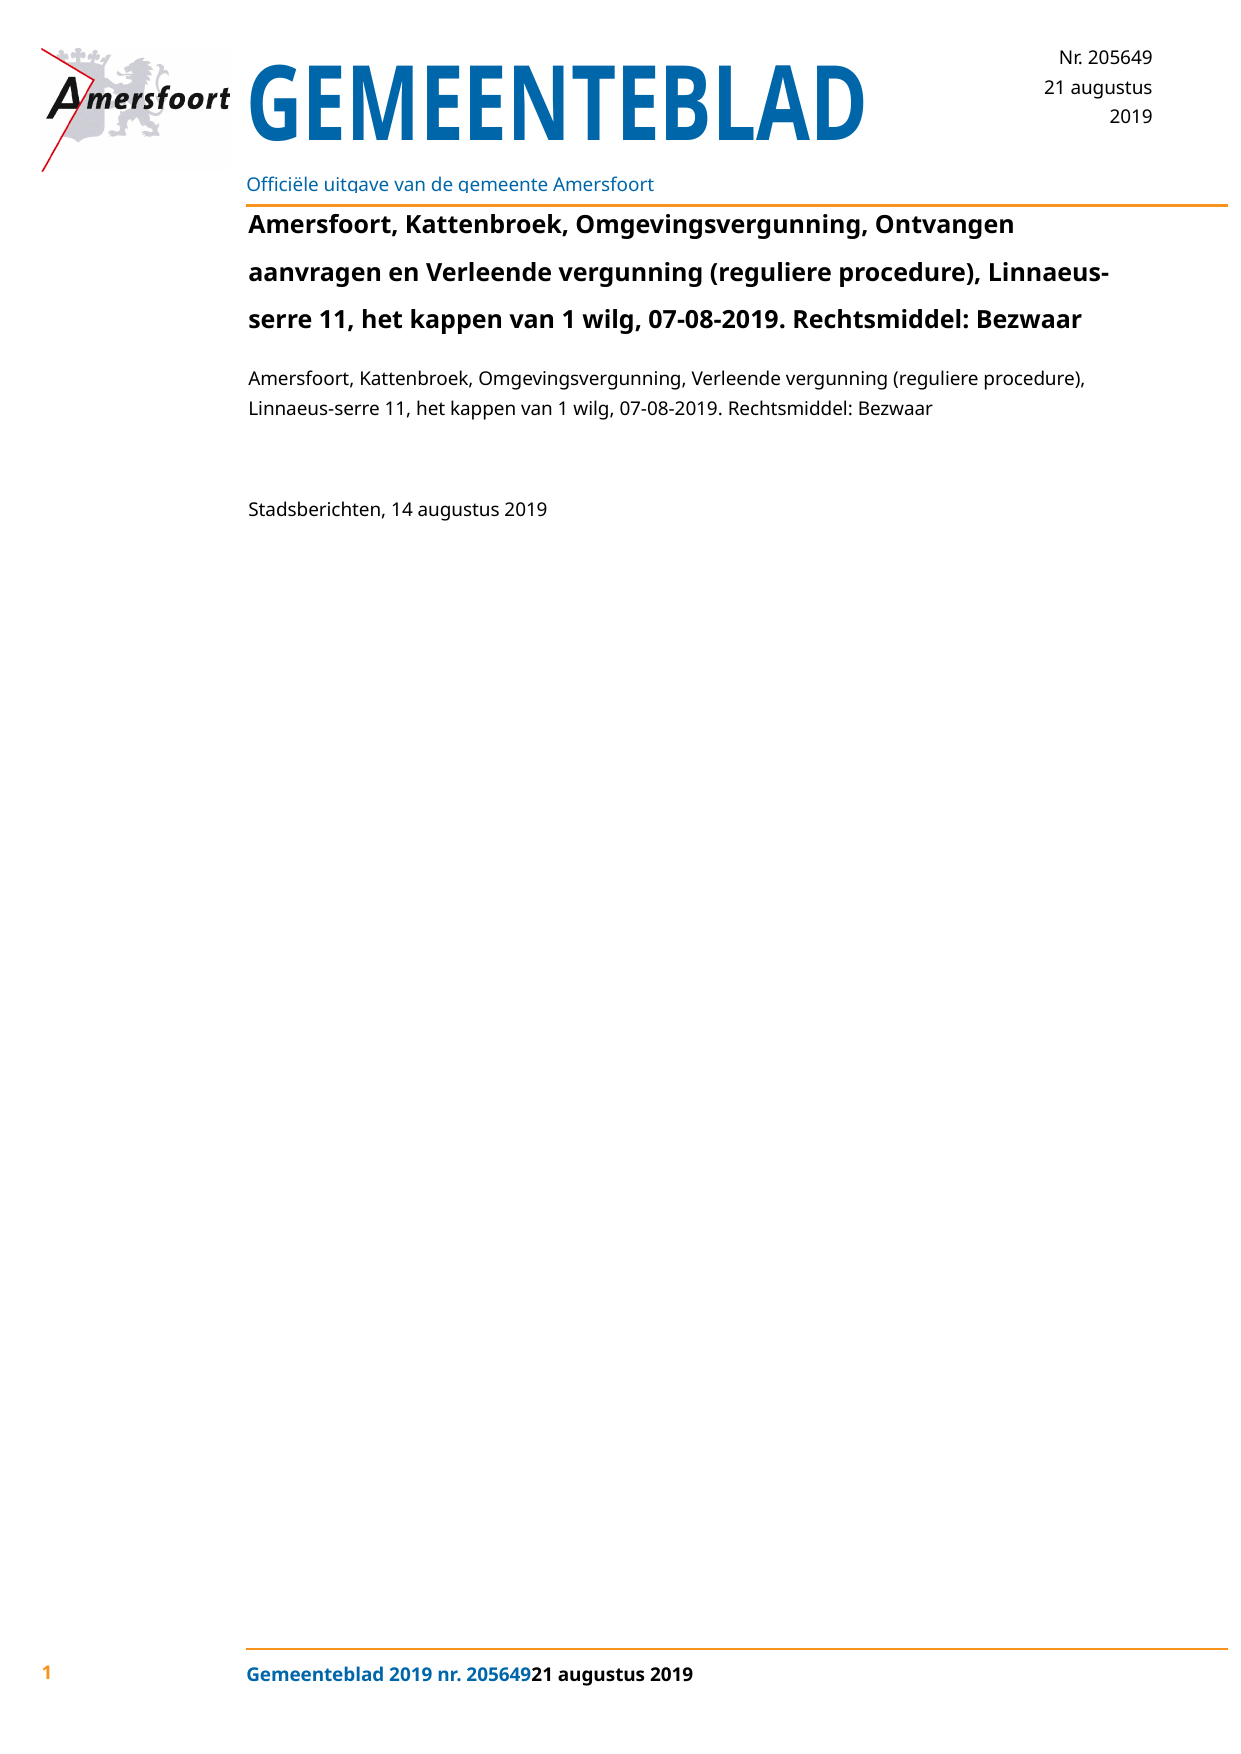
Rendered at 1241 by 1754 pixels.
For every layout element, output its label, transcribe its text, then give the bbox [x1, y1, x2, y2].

text Amersfoort, Kattenbroek, Omgevingsvergunning, Ontvangen aanvragen en Verleende vergunning (reguliere procedure), Linnaeus-serre 11, het kappen van 1 wilg, 07-08-2019. Rechtsmiddel: Bezwaar [248, 207, 1152, 336]
picture [41, 47, 231, 172]
text Amersfoort, Kattenbroek, Omgevingsvergunning, Verleende vergunning (reguliere procedure), Linnaeus-serre 11, het kappen van 1 wilg, 07-08-2019. Rechtsmiddel: Bezwaar [248, 366, 1152, 421]
text Stadsberichten, 14 augustus 2019 [248, 496, 1152, 522]
